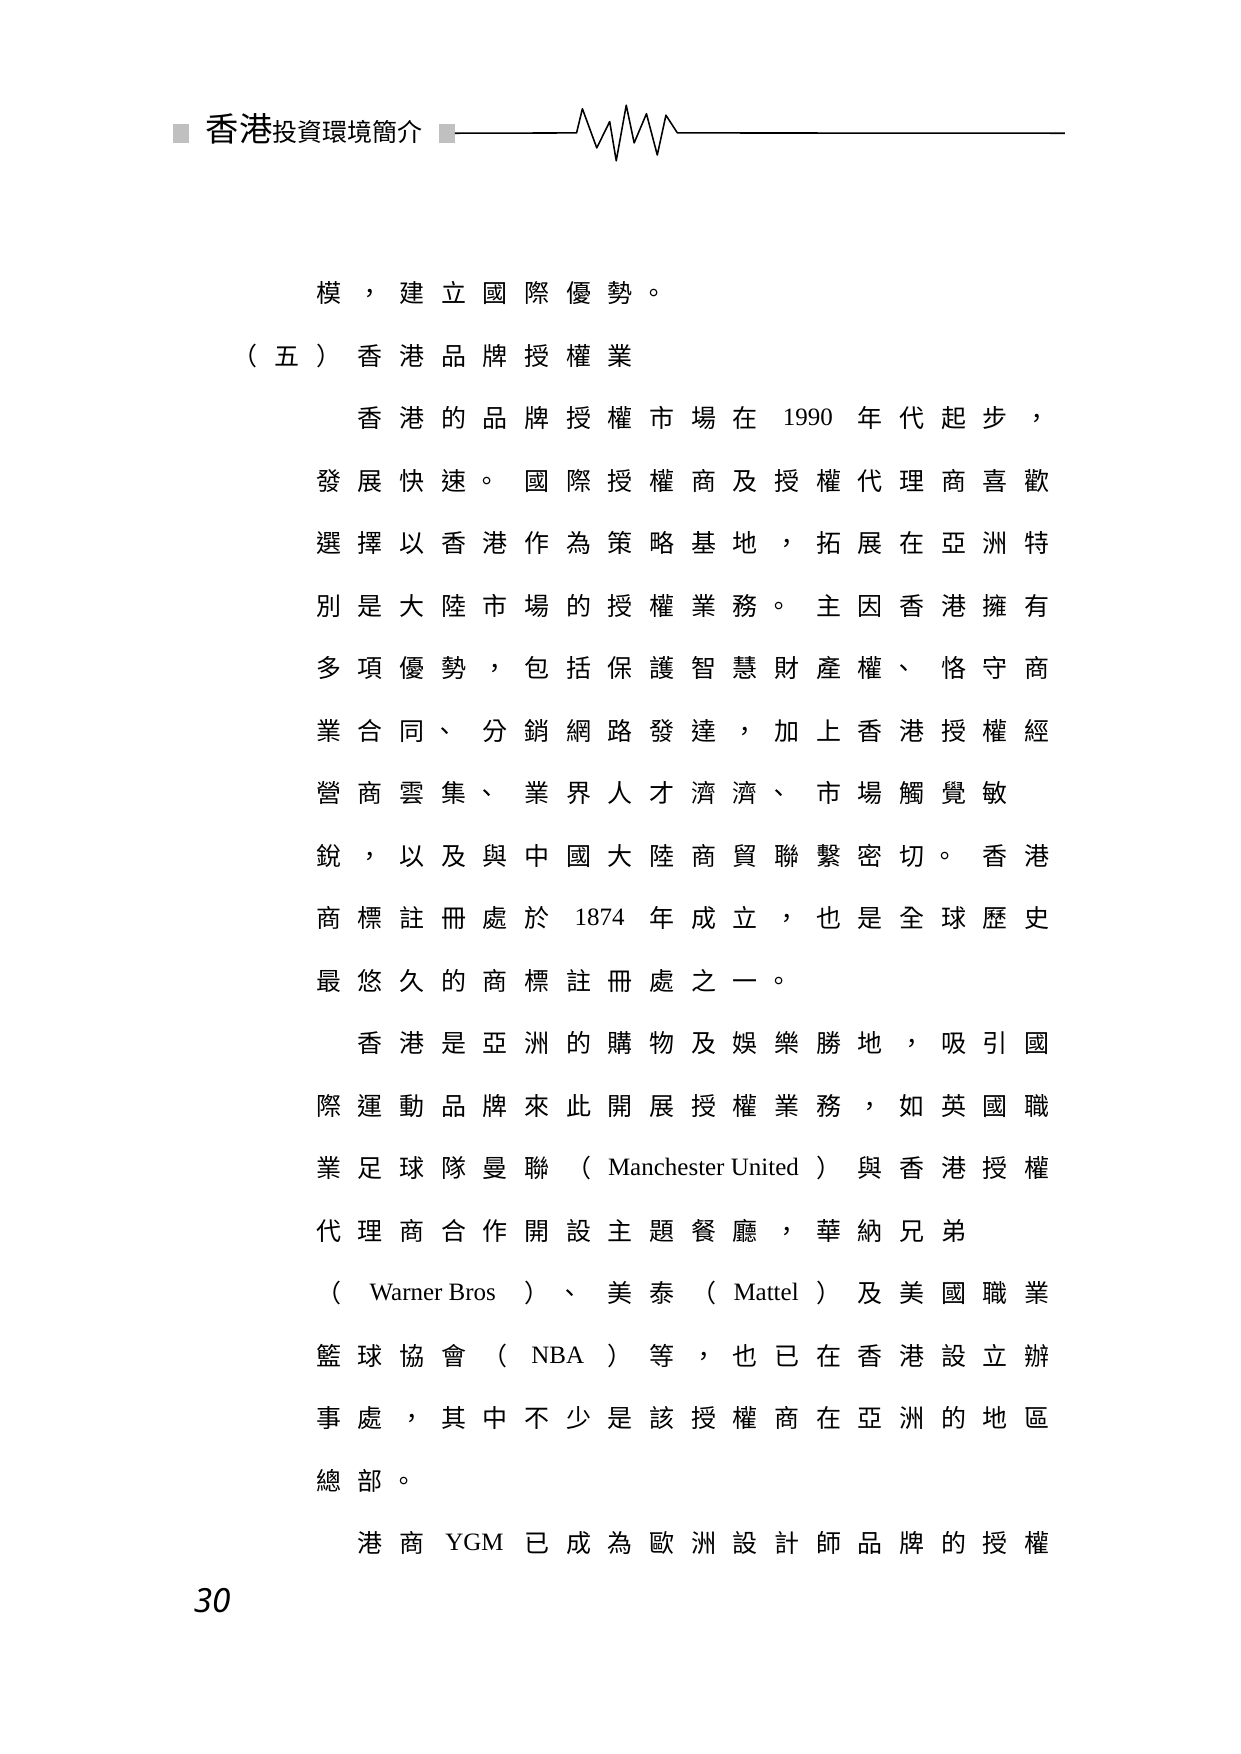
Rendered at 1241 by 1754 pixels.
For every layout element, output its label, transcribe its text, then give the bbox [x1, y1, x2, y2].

text 香港是亞洲的購物及娛樂勝地，吸引國際運動品牌來此開展授權業務，如英國職業足球隊曼聯（Manchester United）與香港授權代理商合作開設主題餐廳，華納兄弟（Warner Bros）、美泰（Mattel）及美國職業籃球協會（NBA）等，也已在香港設立辦事處，其中不少是該授權商在亞洲的地區總部。 [281, 1000, 1058, 1500]
text 香港的品牌授權市場在1990年代起步，發展快速。國際授權商及授權代理商喜歡選擇以香港作為策略基地，拓展在亞洲特別是大陸市場的授權業務。主因香港擁有多項優勢，包括保護智慧財產權、恪守商業合同、分銷網路發達，加上香港授權經營商雲集、業界人才濟濟、市場觸覺敏銳，以及與中國大陸商貿聯繫密切。香港商標註冊處於1874年成立，也是全球歷史最悠久的商標註冊處之一。 [281, 375, 1058, 1000]
text 港商YGM已成為歐洲設計師品牌的授權 [281, 1500, 1058, 1563]
text 模，建立國際優勢。 [281, 250, 1058, 313]
text （五）香港品牌授權業 [207, 313, 1058, 375]
